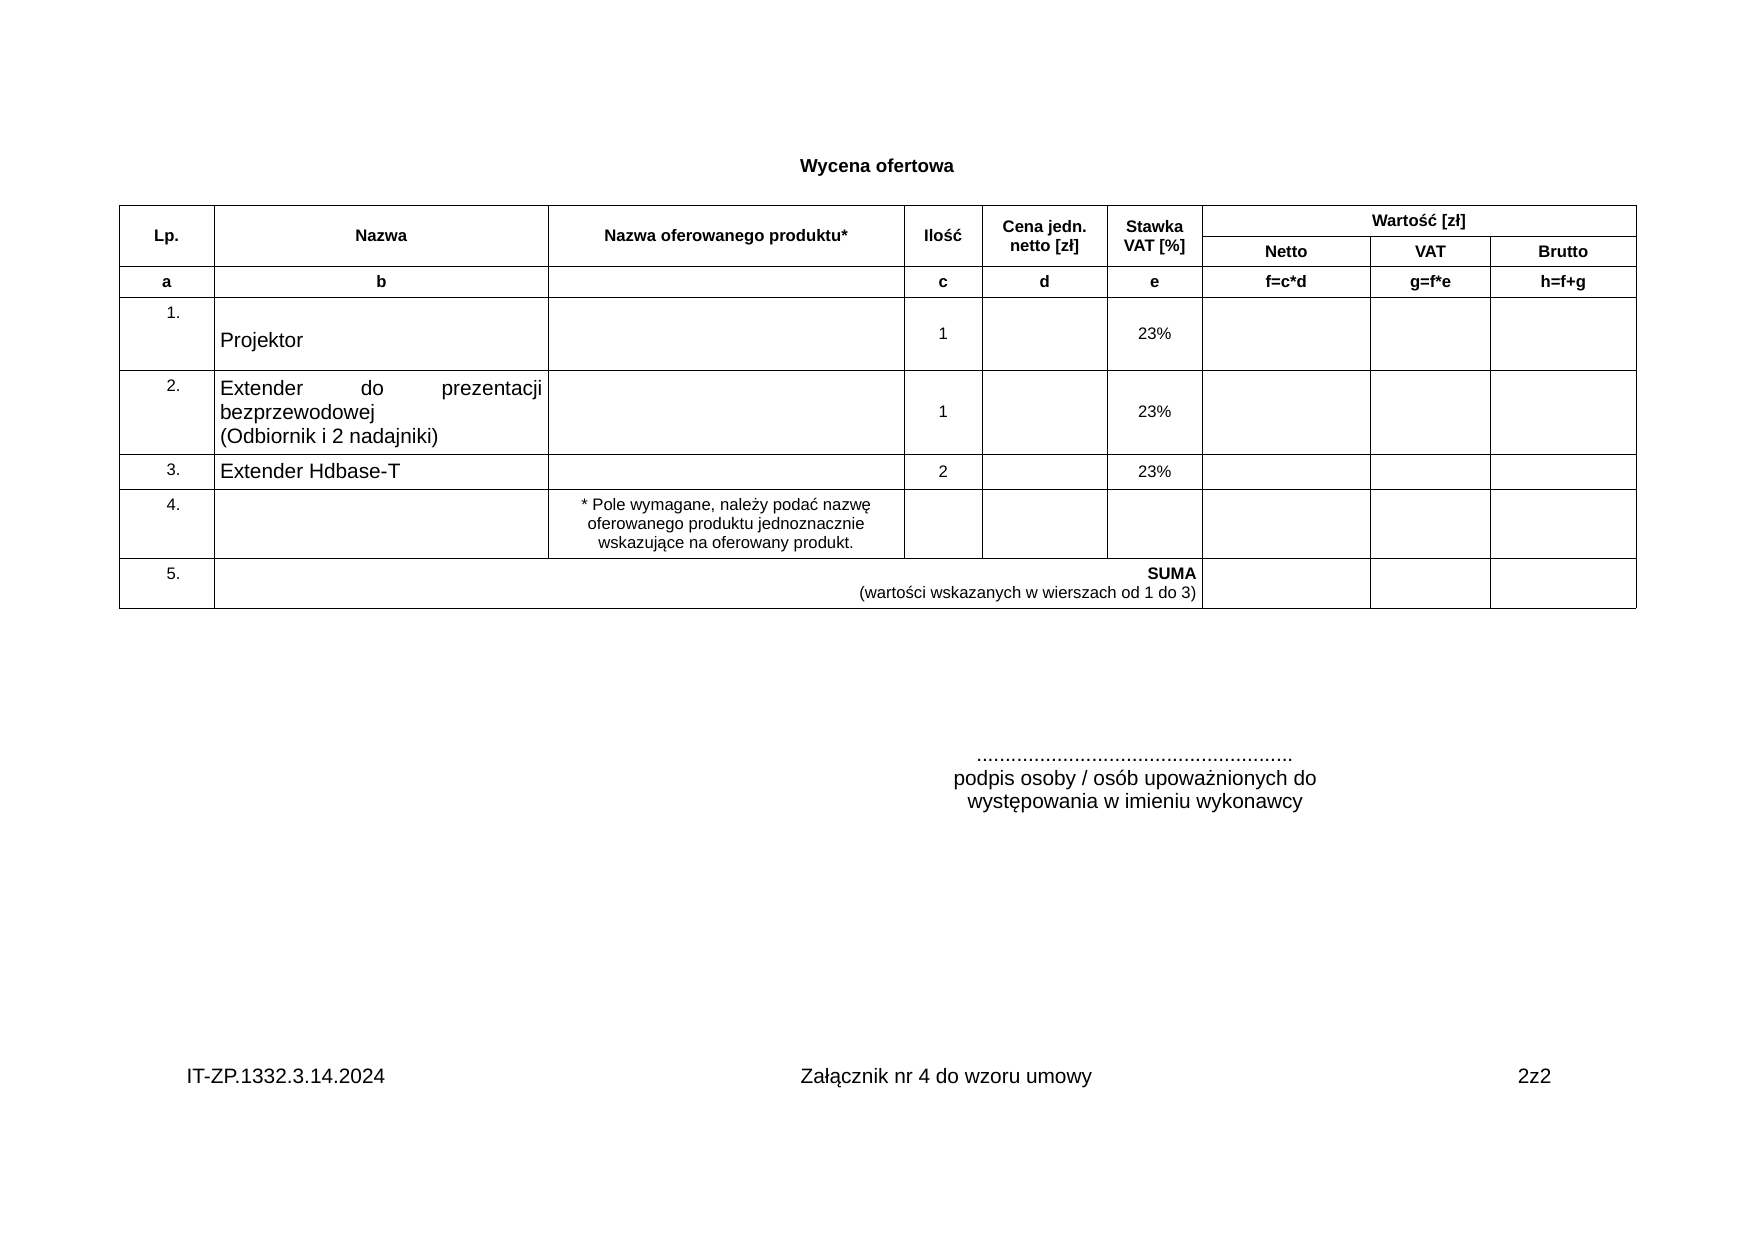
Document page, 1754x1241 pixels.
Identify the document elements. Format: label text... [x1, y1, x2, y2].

table_cell f=c*d [1203, 267, 1370, 297]
table_cell Netto [1203, 237, 1370, 266]
table_cell [120, 455, 214, 489]
table_header Cena jedn. netto [zł] [983, 206, 1107, 266]
table_cell Extender do prezentacji bezprzewodowej (Odbiornik i 2 nadajniki) [215, 371, 548, 453]
table_cell 2 [905, 455, 982, 489]
table_cell 23% [1108, 455, 1202, 489]
table_cell [120, 490, 214, 558]
text podpis osoby / osób upoważnionych do [561, 765, 1636, 789]
table_header Stawka VAT [%] [1108, 206, 1202, 266]
text Wycena ofertowa [118, 154, 1636, 176]
table_cell [1203, 559, 1370, 608]
table_cell [1491, 371, 1636, 453]
table_cell b [215, 267, 548, 297]
table_cell a [120, 267, 214, 297]
table_cell [1371, 490, 1490, 558]
table_header Ilość [905, 206, 982, 266]
table_header Nazwa [215, 206, 548, 266]
table_cell c [905, 267, 982, 297]
table_cell Projektor [215, 298, 548, 370]
table_cell 23% [1108, 298, 1202, 370]
table_cell [1371, 559, 1490, 608]
table_cell VAT [1371, 237, 1490, 266]
table_cell e [1108, 267, 1202, 297]
table_cell [983, 455, 1107, 489]
table_cell [1108, 490, 1202, 558]
text ....................................................... [561, 741, 1636, 765]
table_cell [1371, 455, 1490, 489]
table_cell Extender Hdbase-T [215, 455, 548, 489]
table_cell [120, 298, 214, 370]
table_header Nazwa oferowanego produktu* [549, 206, 904, 266]
table_cell [549, 455, 904, 489]
table_cell [215, 490, 548, 558]
table_cell * Pole wymagane, należy podać nazwę oferowanego produktu jednoznacznie wskazujące na oferowany produkt. [549, 490, 904, 558]
table_cell g=f*e [1371, 267, 1490, 297]
table_cell [120, 559, 214, 608]
table_cell [1491, 559, 1636, 608]
table_cell [549, 298, 904, 370]
table_cell [1203, 490, 1370, 558]
table_cell [1203, 371, 1370, 453]
table_cell [1371, 371, 1490, 453]
table_header Lp. [120, 206, 214, 266]
table_cell SUMA (wartości wskazanych w wierszach od 1 do 3) [215, 559, 1202, 608]
table_cell 23% [1108, 371, 1202, 453]
table_cell [983, 490, 1107, 558]
table_cell [1491, 298, 1636, 370]
table_cell Brutto [1491, 237, 1636, 266]
table_cell [120, 371, 214, 453]
table_cell [1491, 455, 1636, 489]
table_cell [1203, 298, 1370, 370]
table_cell [1371, 298, 1490, 370]
table_cell [983, 298, 1107, 370]
table_cell d [983, 267, 1107, 297]
table_cell [1491, 490, 1636, 558]
table_cell [983, 371, 1107, 453]
table_cell 1 [905, 371, 982, 453]
table_cell [549, 371, 904, 453]
table_cell [1203, 455, 1370, 489]
table_cell [549, 267, 904, 297]
table_cell h=f+g [1491, 267, 1636, 297]
table_header Wartość [zł] [1203, 206, 1636, 236]
table_cell 1 [905, 298, 982, 370]
table_cell [905, 490, 982, 558]
text występowania w imieniu wykonawcy [561, 789, 1636, 813]
